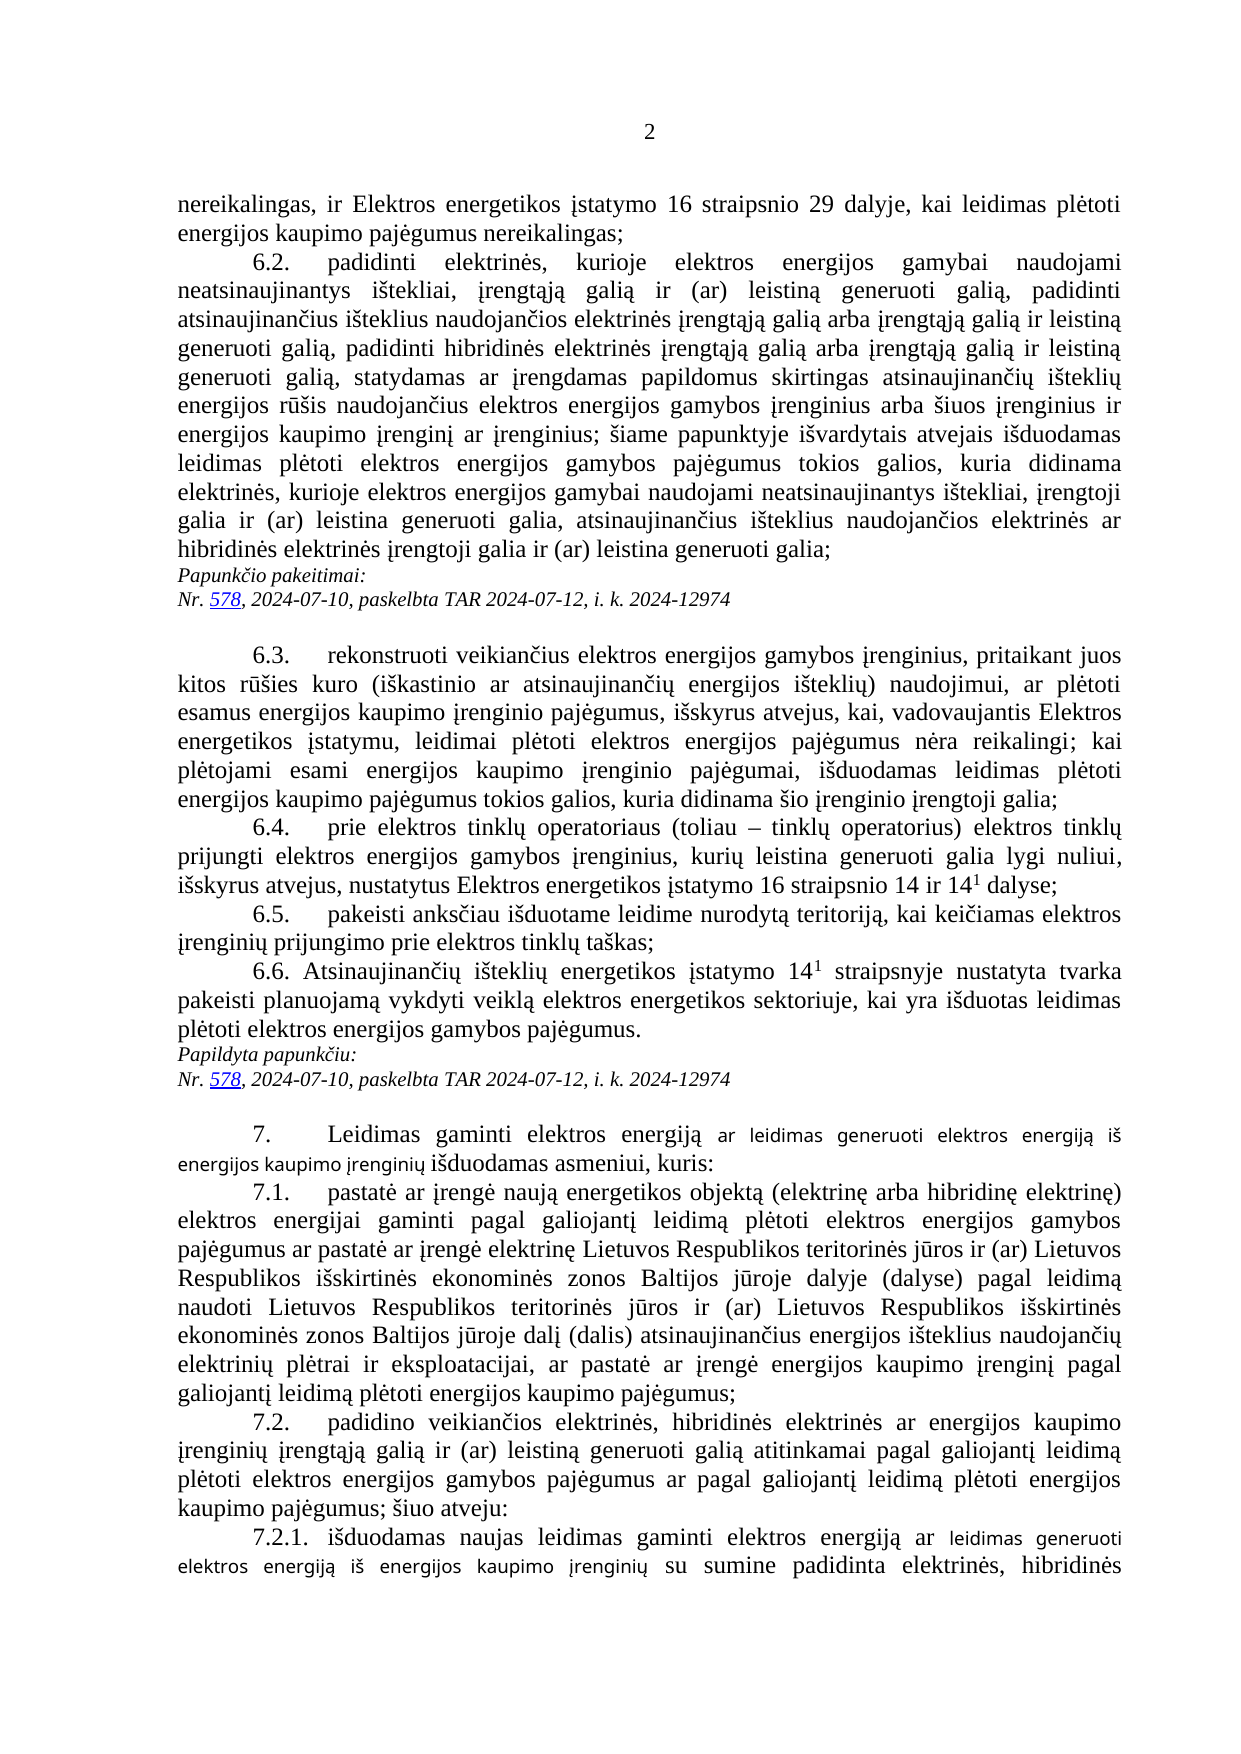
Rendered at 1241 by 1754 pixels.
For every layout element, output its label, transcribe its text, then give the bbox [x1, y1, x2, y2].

text 6.2. padidinti elektrinės, kurioje elektros energijos gamybai naudojami neatsinaujinantys ištekliai, įrengtąją galią ir (ar) leistiną generuoti galią, padidinti atsinaujinančius išteklius naudojančios elektrinės įrengtąją galią arba įrengtąją galią ir leistiną generuoti galią, padidinti hibridinės elektrinės įrengtąją galią arba įrengtąją galią ir leistiną generuoti galią, statydamas ar įrengdamas papildomus skirtingas atsinaujinančių išteklių energijos rūšis naudojančius elektros energijos gamybos įrenginius arba šiuos įrenginius ir energijos kaupimo įrenginį ar įrenginius; šiame papunktyje išvardytais atvejais išduodamas leidimas plėtoti elektros energijos gamybos pajėgumus tokios galios, kuria didinama elektrinės, kurioje elektros energijos gamybai naudojami neatsinaujinantys ištekliai, įrengtoji galia ir (ar) leistina generuoti galia, atsinaujinančius išteklius naudojančios elektrinės ar hibridinės elektrinės įrengtoji galia ir (ar) leistina generuoti galia; [177, 247, 1122, 563]
text 7.2. padidino veikiančios elektrinės, hibridinės elektrinės ar energijos kaupimo įrenginių įrengtąją galią ir (ar) leistiną generuoti galią atitinkamai pagal galiojantį leidimą plėtoti elektros energijos gamybos pajėgumus ar pagal galiojantį leidimą plėtoti energijos kaupimo pajėgumus; šiuo atveju: [177, 1407, 1122, 1522]
text 6.3. rekonstruoti veikiančius elektros energijos gamybos įrenginius, pritaikant juos kitos rūšies kuro (iškastinio ar atsinaujinančių energijos išteklių) naudojimui, ar plėtoti esamus energijos kaupimo įrenginio pajėgumus, išskyrus atvejus, kai, vadovaujantis Elektros energetikos įstatymu, leidimai plėtoti elektros energijos pajėgumus nėra reikalingi; kai plėtojami esami energijos kaupimo įrenginio pajėgumai, išduodamas leidimas plėtoti energijos kaupimo pajėgumus tokios galios, kuria didinama šio įrenginio įrengtoji galia; [177, 640, 1122, 812]
text Papildyta papunkčiu: [177, 1042, 1122, 1066]
text 7.1. pastatė ar įrengė naują energetikos objektą (elektrinę arba hibridinę elektrinę) elektros energijai gaminti pagal galiojantį leidimą plėtoti elektros energijos gamybos pajėgumus ar pastatė ar įrengė elektrinę Lietuvos Respublikos teritorinės jūros ir (ar) Lietuvos Respublikos išskirtinės ekonominės zonos Baltijos jūroje dalyje (dalyse) pagal leidimą naudoti Lietuvos Respublikos teritorinės jūros ir (ar) Lietuvos Respublikos išskirtinės ekonominės zonos Baltijos jūroje dalį (dalis) atsinaujinančius energijos išteklius naudojančių elektrinių plėtrai ir eksploatacijai, ar pastatė ar įrengė energijos kaupimo įrenginį pagal galiojantį leidimą plėtoti energijos kaupimo pajėgumus; [177, 1177, 1122, 1407]
text 7.2.1. išduodamas naujas leidimas gaminti elektros energiją ar leidimas generuoti elektros energiją iš energijos kaupimo įrenginių su sumine padidinta elektrinės, hibridinės [177, 1522, 1122, 1579]
text nereikalingas, ir Elektros energetikos įstatymo 16 straipsnio 29 dalyje, kai leidimas plėtoti energijos kaupimo pajėgumus nereikalingas; [177, 189, 1122, 247]
text Papunkčio pakeitimai: [177, 563, 1122, 587]
text 6.5. pakeisti anksčiau išduotame leidime nurodytą teritoriją, kai keičiamas elektros įrenginių prijungimo prie elektros tinklų taškas; [177, 899, 1122, 956]
text 7. Leidimas gaminti elektros energiją ar leidimas generuoti elektros energiją iš energijos kaupimo įrenginių išduodamas asmeniui, kuris: [177, 1119, 1122, 1177]
text 6.6. Atsinaujinančių išteklių energetikos įstatymo 141 straipsnyje nustatyta tvarka pakeisti planuojamą vykdyti veiklą elektros energetikos sektoriuje, kai yra išduotas leidimas plėtoti elektros energijos gamybos pajėgumus. [177, 956, 1122, 1042]
text Nr. 578, 2024-07-10, paskelbta TAR 2024-07-12, i. k. 2024-12974 [177, 1066, 1122, 1091]
text 6.4. prie elektros tinklų operatoriaus (toliau – tinklų operatorius) elektros tinklų prijungti elektros energijos gamybos įrenginius, kurių leistina generuoti galia lygi nuliui, išskyrus atvejus, nustatytus Elektros energetikos įstatymo 16 straipsnio 14 ir 141 dalyse; [177, 812, 1122, 899]
text Nr. 578, 2024-07-10, paskelbta TAR 2024-07-12, i. k. 2024-12974 [177, 587, 1122, 611]
